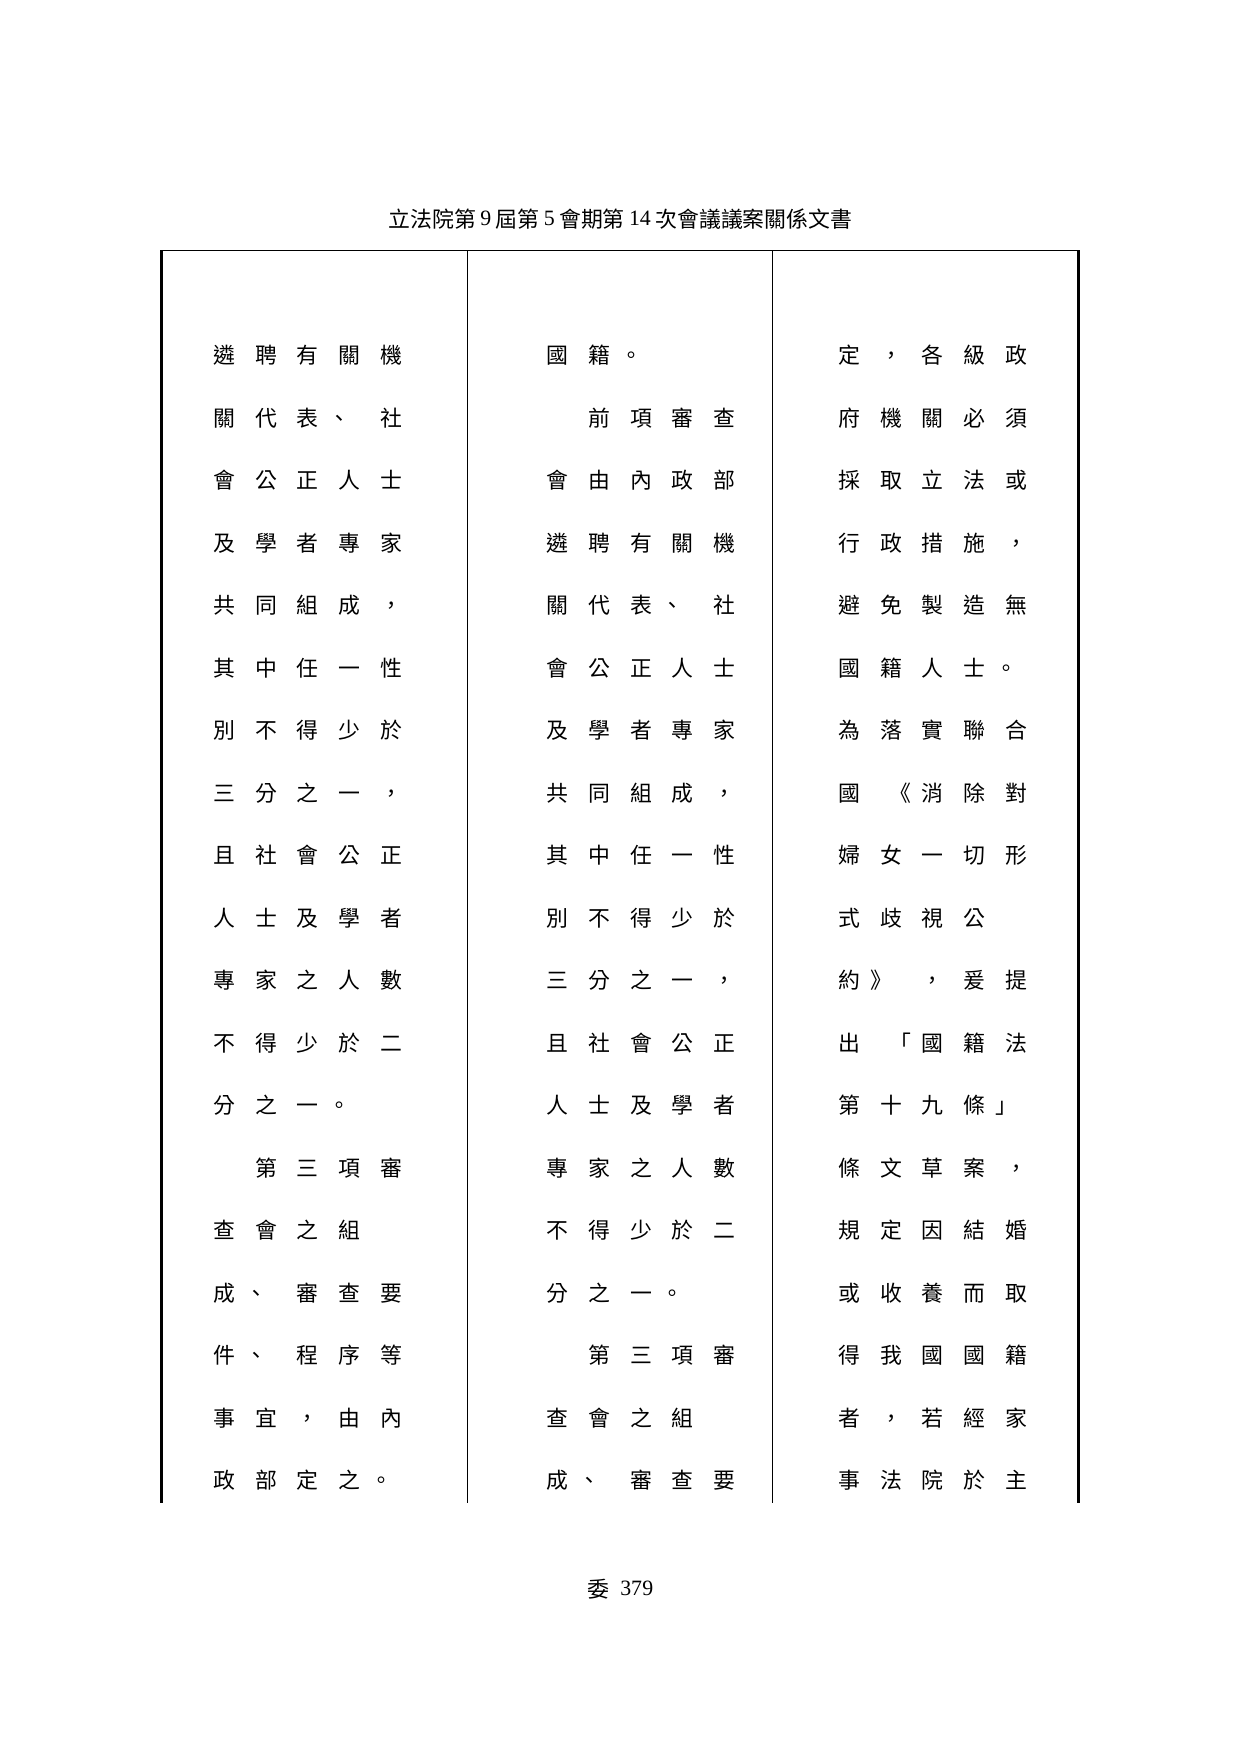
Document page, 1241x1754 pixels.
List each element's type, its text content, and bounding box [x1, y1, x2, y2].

table_cell 國籍。 前項審查會由內政部遴聘有關機關代表、社會公正人士及學者專家共同組成，其中任一性別不得少於三分之一，且社會公正人士及學者專家之人數不得少於二分之一。 第三項審查會之組成、審查要 [468, 251, 772, 1503]
table_cell 定，各級政府機關必須採取立法或行政措施，避免製造無國籍人士。為落實聯合國《消除對婦女一切形式歧視公約》，爰提出「國籍法第十九條」條文草案，規定因結婚或收養而取得我國國籍者，若經家事法院於主 [773, 251, 1077, 1503]
table_cell 遴聘有關機關代表、社會公正人士及學者專家共同組成，其中任一性別不得少於三分之一，且社會公正人士及學者專家之人數不得少於二分之一。 第三項審查會之組成、審查要件、程序等事宜，由內政部定之。 [163, 251, 467, 1503]
